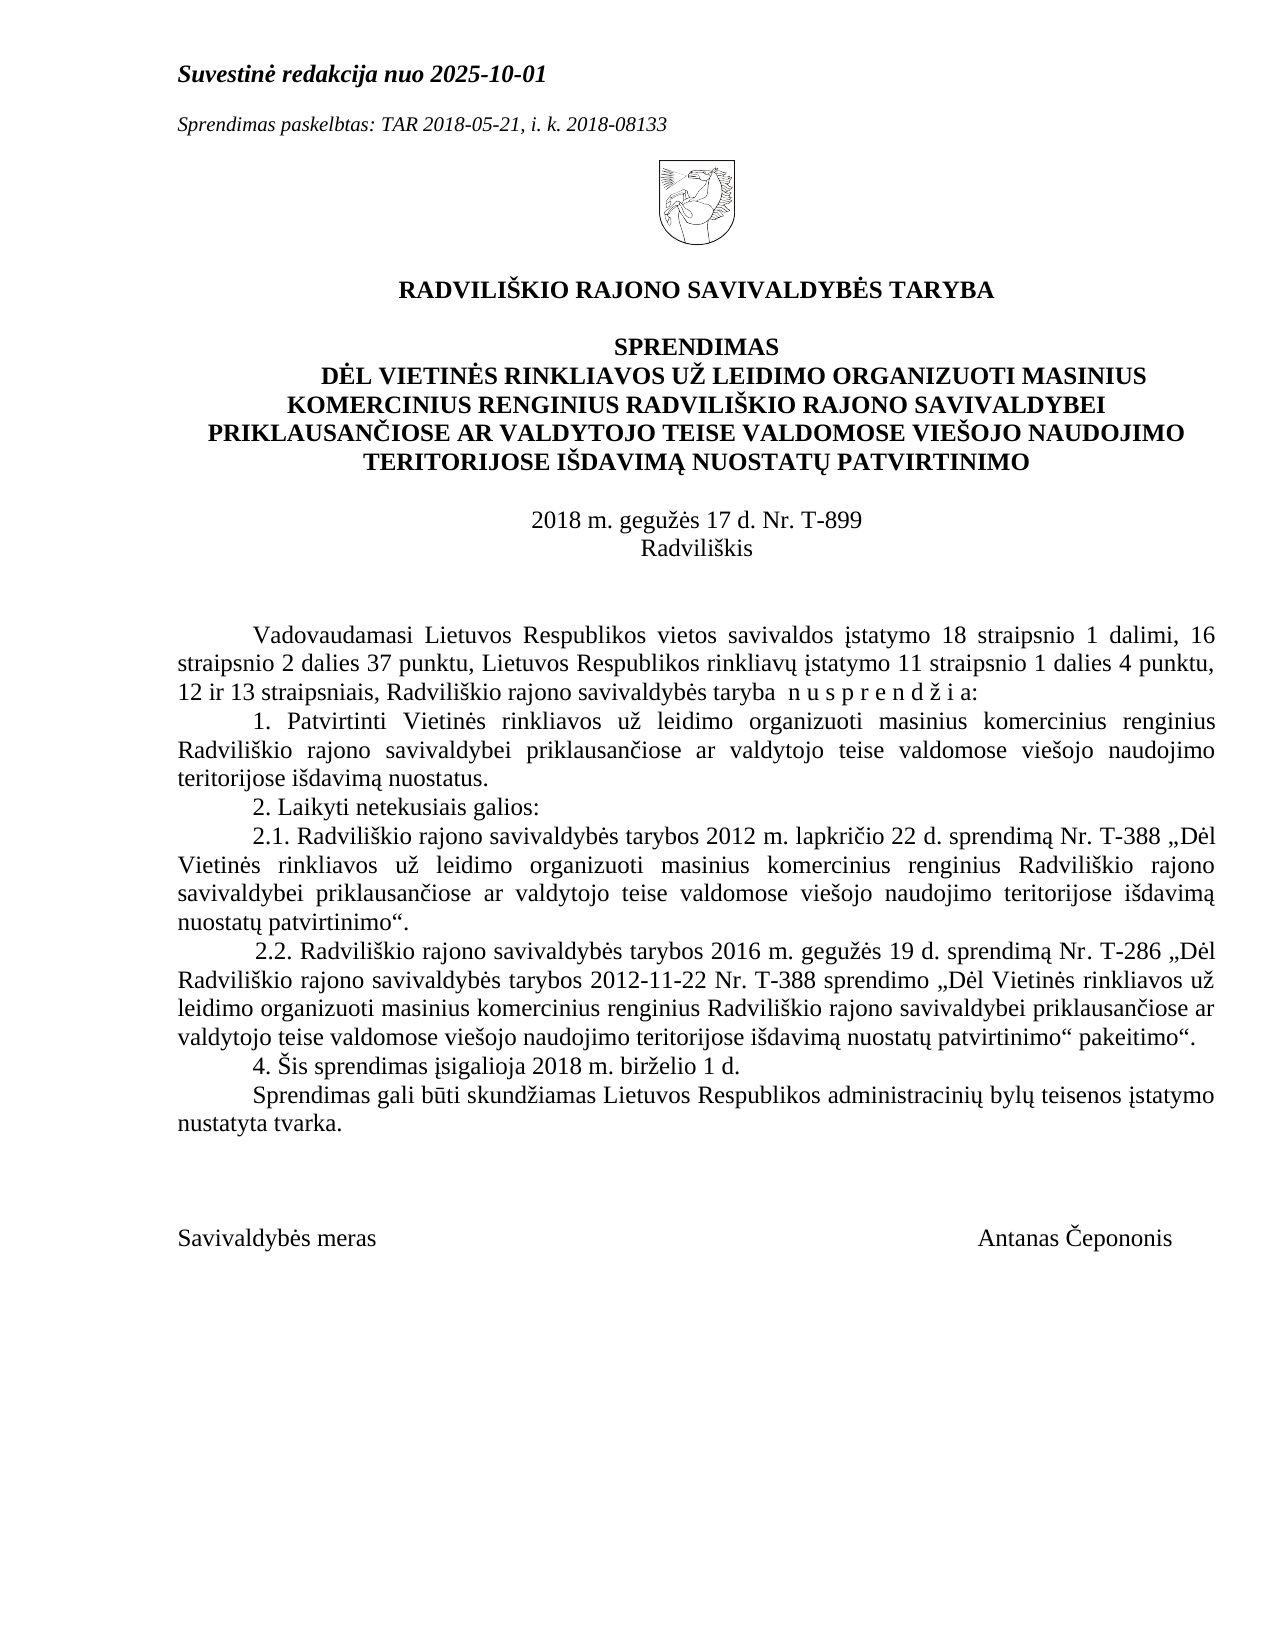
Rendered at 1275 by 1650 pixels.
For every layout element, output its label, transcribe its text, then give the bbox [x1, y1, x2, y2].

text Savivaldybės meras Antanas Čepononis [177, 1223, 1216, 1252]
text Sprendimas gali būti skundžiamas Lietuvos Respublikos administracinių bylų teisenos įstatymo nustatyta tvarka. [177, 1080, 1216, 1137]
text SPRENDIMAS [177, 332, 1216, 361]
text 2018 m. gegužės 17 d. Nr. T-899 [177, 505, 1216, 533]
text DĖL VIETINĖS RINKLIAVOS UŽ LEIDIMO ORGANIZUOTI MASINIUS KOMERCINIUS RENGINIUS RADVILIŠKIO RAJONO SAVIVALDYBEI PRIKLAUSANČIOSE AR VALDYTOJO TEISE VALDOMOSE VIEŠOJO NAUDOJIMO TERITORIJOSE IŠDAVIMĄ NUOSTATŲ PATVIRTINIMO [177, 361, 1216, 476]
text RADVILIŠKIO RAJONO SAVIVALDYBĖS TARYBA [177, 275, 1216, 303]
text 2. Laikyti netekusiais galios: [177, 792, 1216, 821]
text Radviliškis [177, 533, 1216, 562]
text 2.1. Radviliškio rajono savivaldybės tarybos 2012 m. lapkričio 22 d. sprendimą Nr. T-388 „Dėl Vietinės rinkliavos už leidimo organizuoti masinius komercinius renginius Radviliškio rajono savivaldybei priklausančiose ar valdytojo teise valdomose viešojo naudojimo teritorijose išdavimą nuostatų patvirtinimo“. [177, 821, 1216, 936]
text Suvestinė redakcija nuo 2025-10-01 [177, 59, 1216, 88]
text 2.2. Radviliškio rajono savivaldybės tarybos 2016 m. gegužės 19 d. sprendimą Nr. T-286 „Dėl Radviliškio rajono savivaldybės tarybos 2012-11-22 Nr. T-388 sprendimo „Dėl Vietinės rinkliavos už leidimo organizuoti masinius komercinius renginius Radviliškio rajono savivaldybei priklausančiose ar valdytojo teise valdomose viešojo naudojimo teritorijose išdavimą nuostatų patvirtinimo“ pakeitimo“. [177, 936, 1216, 1051]
text Sprendimas paskelbtas: TAR 2018-05-21, i. k. 2018-08133 [177, 112, 1216, 136]
text 1. Patvirtinti Vietinės rinkliavos už leidimo organizuoti masinius komercinius renginius Radviliškio rajono savivaldybei priklausančiose ar valdytojo teise valdomose viešojo naudojimo teritorijose išdavimą nuostatus. [177, 706, 1216, 792]
text Vadovaudamasi Lietuvos Respublikos vietos savivaldos įstatymo 18 straipsnio 1 dalimi, 16 straipsnio 2 dalies 37 punktu, Lietuvos Respublikos rinkliavų įstatymo 11 straipsnio 1 dalies 4 punktu, 12 ir 13 straipsniais, Radviliškio rajono savivaldybės taryba n u s p r e n d ž i a: [177, 620, 1216, 706]
text 4. Šis sprendimas įsigalioja 2018 m. birželio 1 d. [177, 1051, 1216, 1080]
